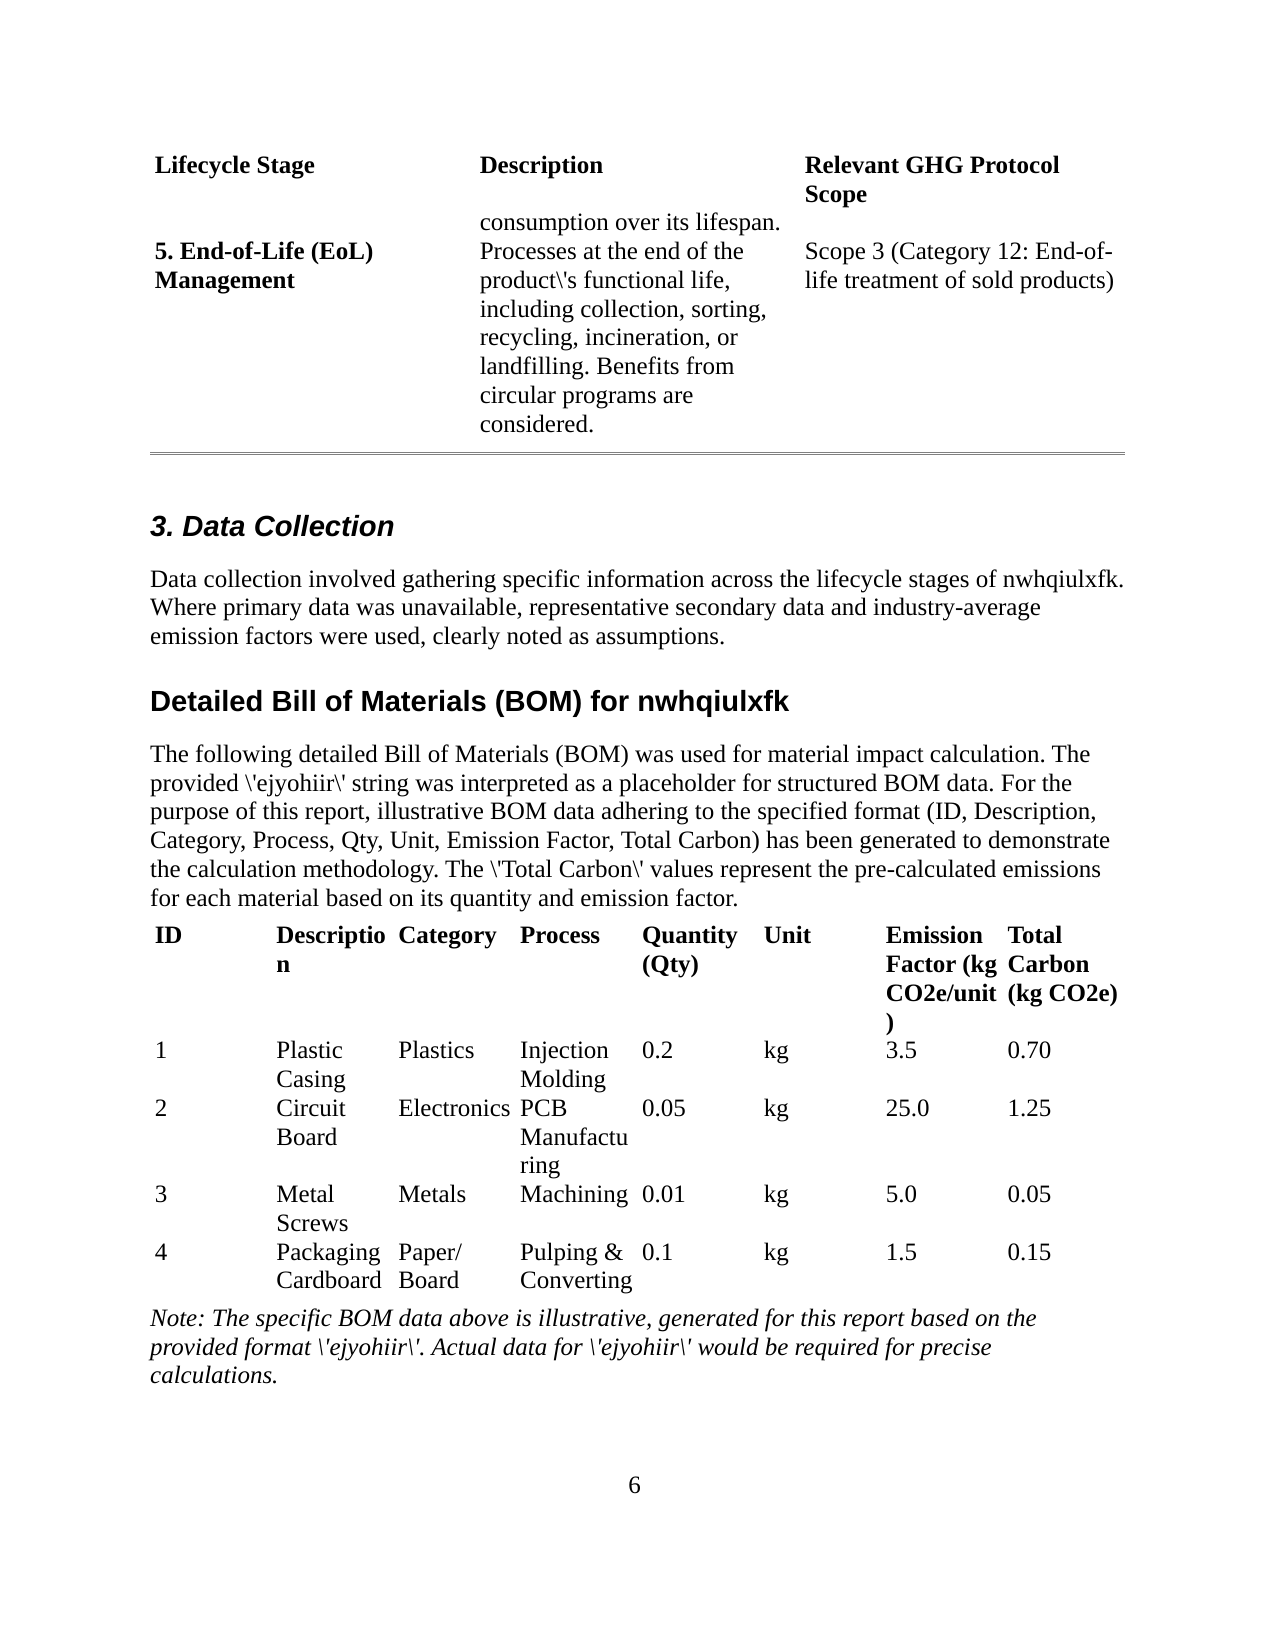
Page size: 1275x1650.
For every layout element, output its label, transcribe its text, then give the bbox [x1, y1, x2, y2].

table_header Emission Factor (kg CO2e/unit) [881, 920, 1003, 1035]
table_cell kg [759, 1179, 881, 1237]
table_cell 0.15 [1003, 1237, 1125, 1294]
table_cell Electronics [394, 1093, 516, 1179]
table_cell Processes at the end of the product\'s functional life, including collection, sorting, recycling, incineration, or landfilling. Benefits from circular programs are considered. [475, 236, 800, 437]
table_cell consumption over its lifespan. [475, 208, 800, 236]
table_header Total Carbon (kg CO2e) [1003, 920, 1125, 1035]
table_header Process [516, 920, 637, 1035]
table_cell 0.2 [638, 1035, 759, 1093]
table_cell kg [759, 1035, 881, 1093]
table_cell 1.5 [881, 1237, 1003, 1294]
table_cell 1.25 [1003, 1093, 1125, 1179]
table_header Description [272, 920, 394, 1035]
table_cell 2 [150, 1093, 272, 1179]
table_cell 5. End-of-Life (EoL) Management [150, 236, 475, 437]
subtitle Detailed Bill of Materials (BOM) for nwhqiulxfk [150, 684, 1125, 717]
table_header Quantity (Qty) [638, 920, 759, 1035]
table_cell Pulping & Converting [516, 1237, 637, 1294]
table_cell Machining [516, 1179, 637, 1237]
table_header Lifecycle Stage [150, 150, 475, 207]
table_cell 0.01 [638, 1179, 759, 1237]
table_cell 3.5 [881, 1035, 1003, 1093]
table_cell kg [759, 1093, 881, 1179]
table_cell Metals [394, 1179, 516, 1237]
table_cell 5.0 [881, 1179, 1003, 1237]
subtitle 3. Data Collection [150, 509, 1125, 542]
table_cell [150, 208, 475, 236]
table_cell 1 [150, 1035, 272, 1093]
text The following detailed Bill of Materials (BOM) was used for material impact calculation. The provided \'ejyohiir\' string was interpreted as a placeholder for structured BOM data. For the purpose of this report, illustrative BOM data adhering to the specified format (ID, Description, Category, Process, Qty, Unit, Emission Factor, Total Carbon) has been generated to demonstrate the calculation methodology. The \'Total Carbon\' values represent the pre-calculated emissions for each material based on its quantity and emission factor. [150, 739, 1125, 911]
table_cell kg [759, 1237, 881, 1294]
table_header Unit [759, 920, 881, 1035]
table_cell Plastic Casing [272, 1035, 394, 1093]
table_cell PCB Manufacturing [516, 1093, 637, 1179]
table_header ID [150, 920, 272, 1035]
table_cell [800, 208, 1125, 236]
table_cell Scope 3 (Category 12: End-of-life treatment of sold products) [800, 236, 1125, 437]
text Note: The specific BOM data above is illustrative, generated for this report based on the provided format \'ejyohiir\'. Actual data for \'ejyohiir\' would be required for precise calculations. [150, 1303, 1125, 1389]
table_cell 0.70 [1003, 1035, 1125, 1093]
table_cell Plastics [394, 1035, 516, 1093]
text Data collection involved gathering specific information across the lifecycle stages of nwhqiulxfk. Where primary data was unavailable, representative secondary data and industry-average emission factors were used, clearly noted as assumptions. [150, 564, 1125, 650]
table_cell 25.0 [881, 1093, 1003, 1179]
table_cell Packaging Cardboard [272, 1237, 394, 1294]
table_cell Paper/Board [394, 1237, 516, 1294]
table_cell 0.05 [1003, 1179, 1125, 1237]
table_cell Metal Screws [272, 1179, 394, 1237]
table_header Category [394, 920, 516, 1035]
table_cell Injection Molding [516, 1035, 637, 1093]
table_cell 0.05 [638, 1093, 759, 1179]
table_header Description [475, 150, 800, 207]
table_cell 4 [150, 1237, 272, 1294]
table_cell 3 [150, 1179, 272, 1237]
table_cell 0.1 [638, 1237, 759, 1294]
table_header Relevant GHG Protocol Scope [800, 150, 1125, 207]
table_cell Circuit Board [272, 1093, 394, 1179]
